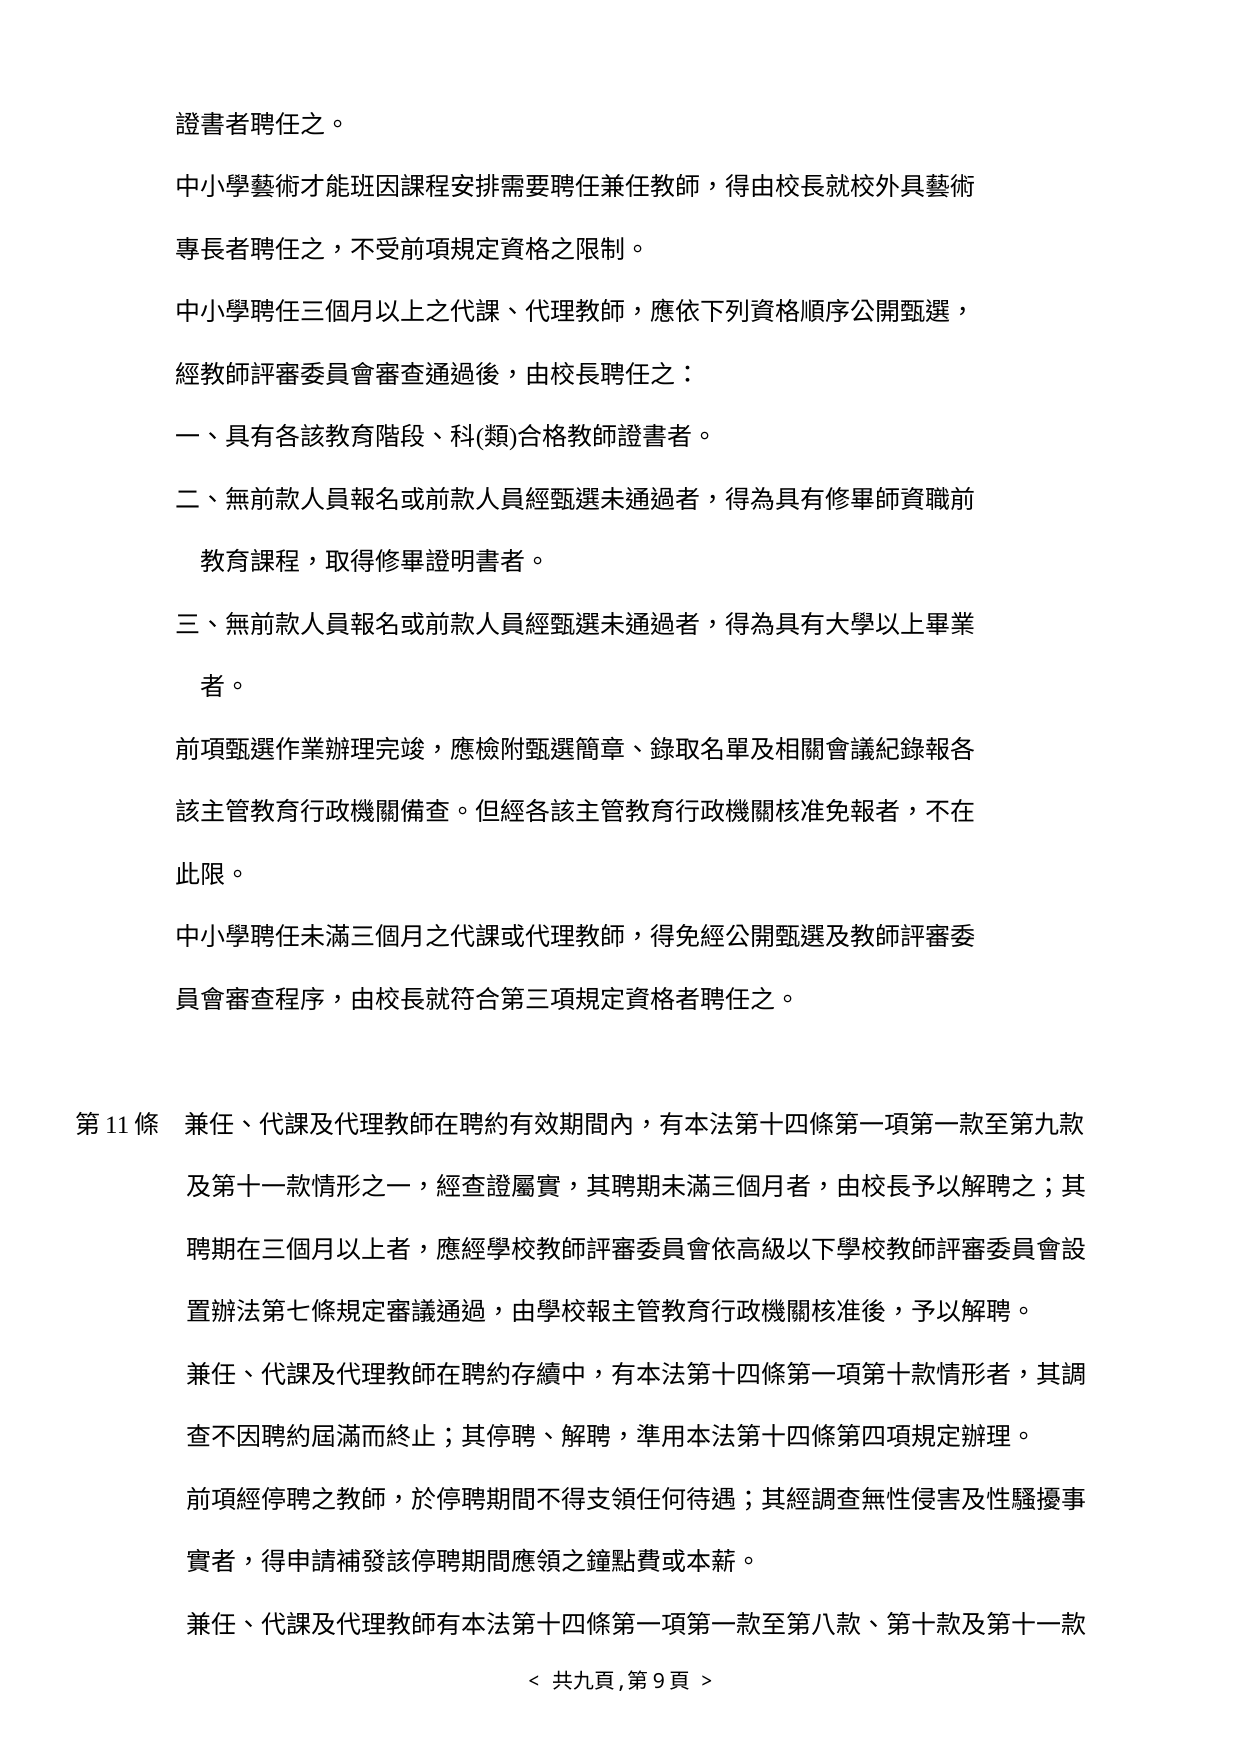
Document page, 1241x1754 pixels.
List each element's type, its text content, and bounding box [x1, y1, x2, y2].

text 中小學聘任未滿三個月之代課或代理教師，得免經公開甄選及教師評審委 [75, 893, 1165, 956]
text 兼任、代課及代理教師有本法第十四條第一項第一款至第八款、第十款及第十一款 [75, 1581, 1165, 1643]
text 此限。 [75, 831, 1165, 893]
text 前項甄選作業辦理完竣，應檢附甄選簡章、錄取名單及相關會議紀錄報各 [75, 706, 1165, 768]
text 置辦法第七條規定審議通過，由學校報主管教育行政機關核准後，予以解聘。 [75, 1268, 1165, 1331]
text 第11條 兼任、代課及代理教師在聘約有效期間內，有本法第十四條第一項第一款至第九款 [75, 1081, 1165, 1143]
text 二、無前款人員報名或前款人員經甄選未通過者，得為具有修畢師資職前 [75, 456, 1165, 518]
text 該主管教育行政機關備查。但經各該主管教育行政機關核准免報者，不在 [75, 768, 1165, 831]
text 兼任、代課及代理教師在聘約存續中，有本法第十四條第一項第十款情形者，其調 [75, 1331, 1165, 1393]
text 中小學聘任三個月以上之代課、代理教師，應依下列資格順序公開甄選， [75, 268, 1165, 331]
text 一、具有各該教育階段、科(類)合格教師證書者。 [75, 393, 1165, 456]
text 證書者聘任之。 [75, 81, 1165, 143]
text 中小學藝術才能班因課程安排需要聘任兼任教師，得由校長就校外具藝術 [75, 143, 1165, 206]
text 及第十一款情形之一，經查證屬實，其聘期未滿三個月者，由校長予以解聘之；其 [75, 1143, 1165, 1206]
text 三、無前款人員報名或前款人員經甄選未通過者，得為具有大學以上畢業 [75, 581, 1165, 643]
text 教育課程，取得修畢證明書者。 [75, 518, 1165, 581]
text 專長者聘任之，不受前項規定資格之限制。 [75, 206, 1165, 268]
text 查不因聘約屆滿而終止；其停聘、解聘，準用本法第十四條第四項規定辦理。 [75, 1393, 1165, 1456]
text 員會審查程序，由校長就符合第三項規定資格者聘任之。 [75, 956, 1165, 1018]
text 經教師評審委員會審查通過後，由校長聘任之： [75, 331, 1165, 393]
text 實者，得申請補發該停聘期間應領之鐘點費或本薪。 [75, 1518, 1165, 1581]
text 者。 [75, 643, 1165, 706]
text 聘期在三個月以上者，應經學校教師評審委員會依高級以下學校教師評審委員會設 [75, 1206, 1165, 1268]
text 前項經停聘之教師，於停聘期間不得支領任何待遇；其經調查無性侵害及性騷擾事 [75, 1456, 1165, 1518]
